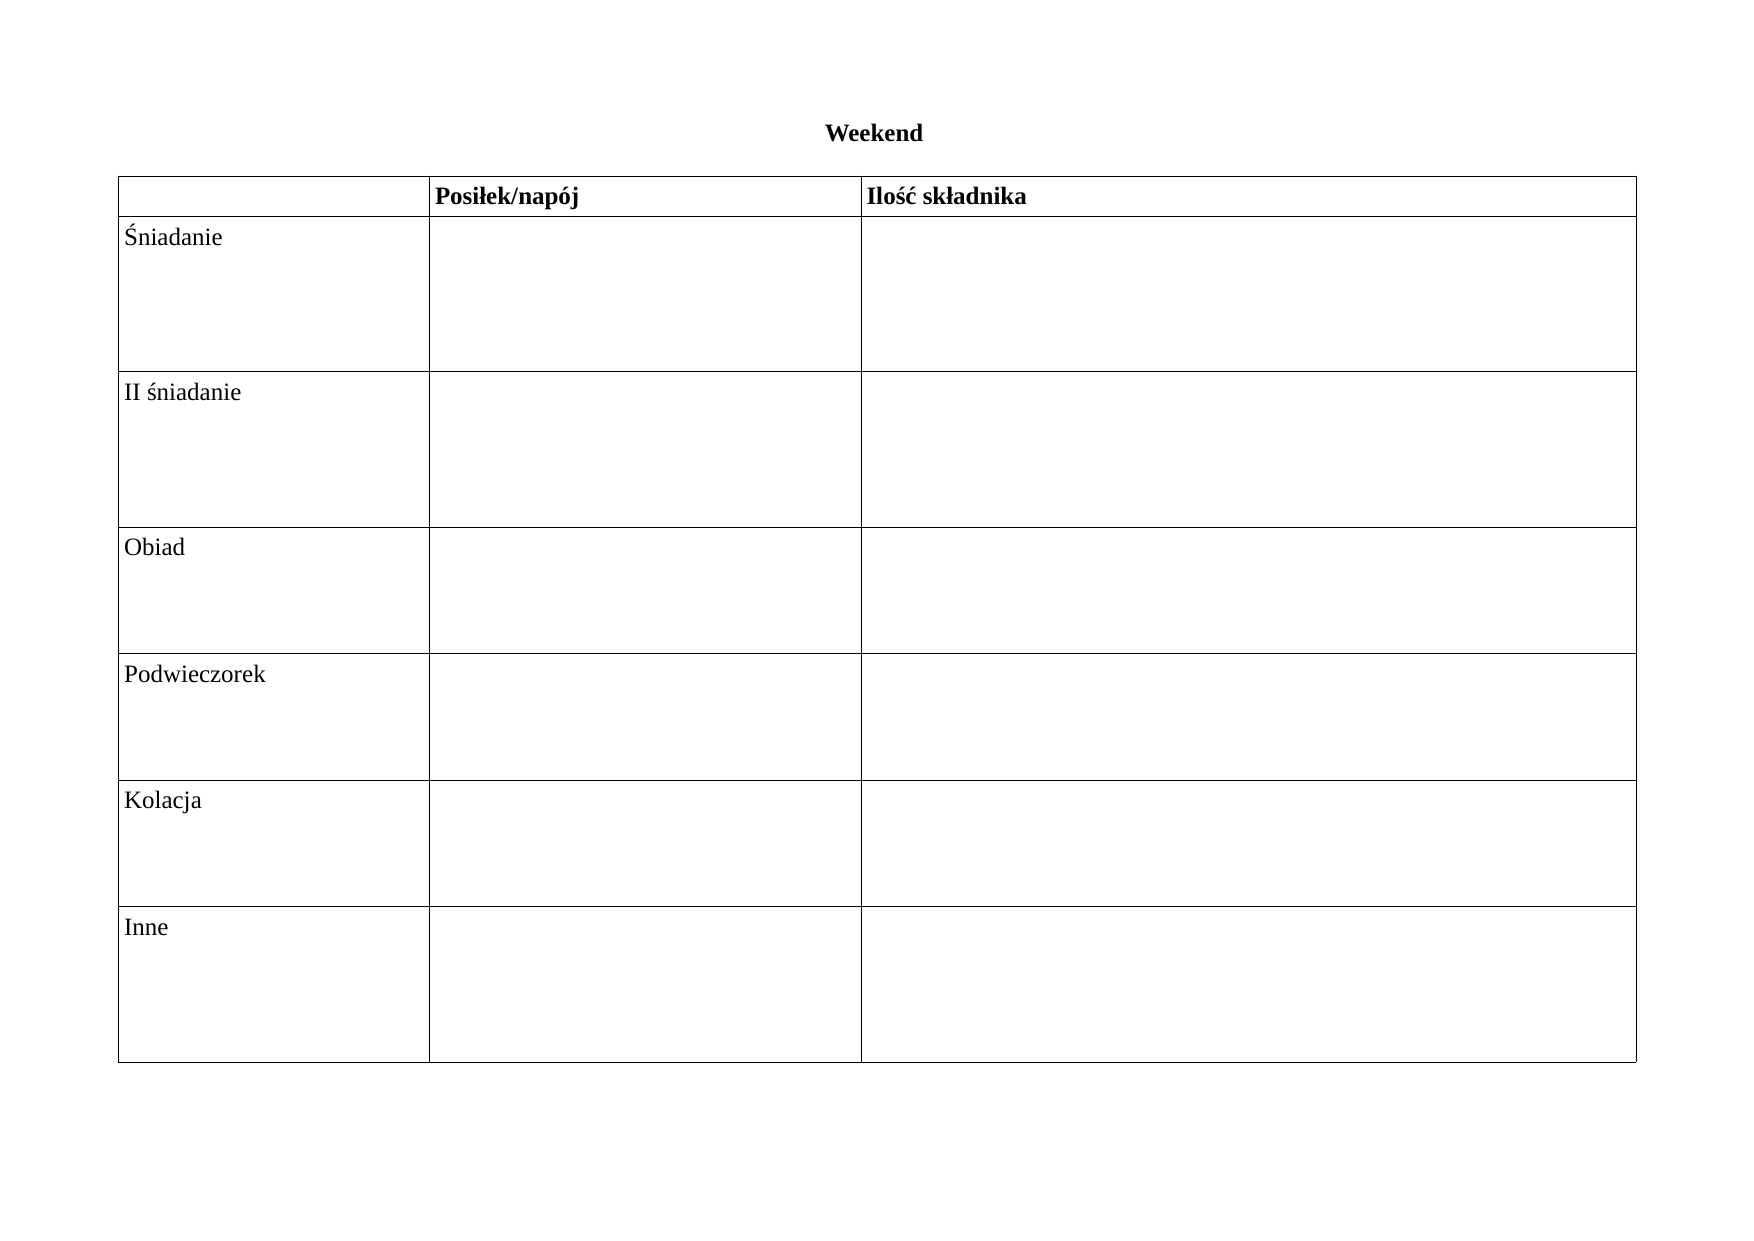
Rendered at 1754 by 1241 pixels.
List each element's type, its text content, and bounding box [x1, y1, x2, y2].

table_cell Obiad [119, 528, 429, 653]
table_cell [430, 654, 861, 780]
table_cell [862, 654, 1636, 780]
table_cell II śniadanie [119, 372, 429, 527]
table_header Ilość składnika [862, 177, 1636, 216]
table_cell [430, 372, 861, 527]
table_header Posiłek/napój [430, 177, 861, 216]
table_cell [862, 372, 1636, 527]
table_cell [430, 217, 861, 371]
table_header [119, 177, 429, 216]
table_cell Kolacja [119, 781, 429, 906]
table_cell [430, 528, 861, 653]
table_cell Podwieczorek [119, 654, 429, 780]
table_cell [862, 907, 1636, 1062]
text Weekend [118, 118, 1636, 147]
table_cell [862, 217, 1636, 371]
table_cell Śniadanie [119, 217, 429, 371]
table_cell [430, 781, 861, 906]
table_cell [862, 781, 1636, 906]
table_cell [862, 528, 1636, 653]
table_cell Inne [119, 907, 429, 1062]
table_cell [430, 907, 861, 1062]
